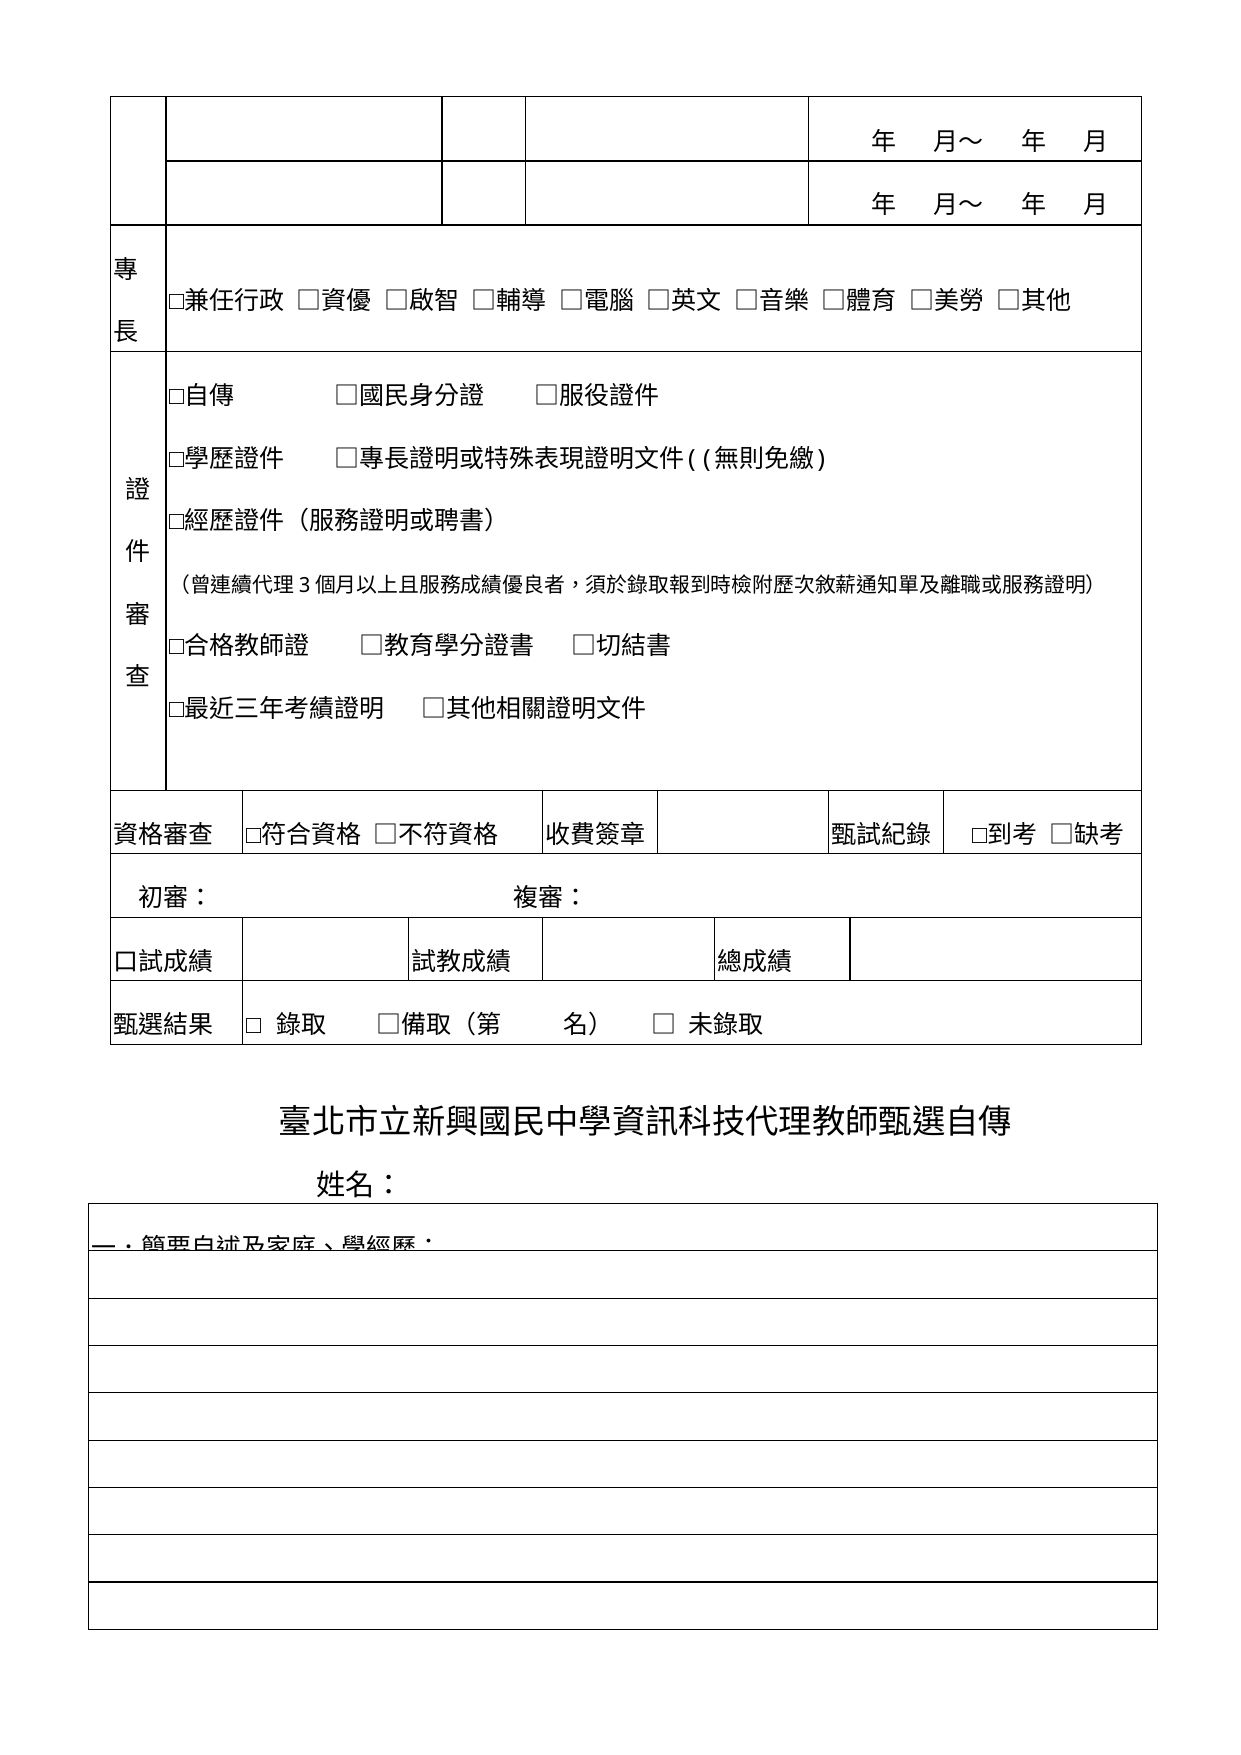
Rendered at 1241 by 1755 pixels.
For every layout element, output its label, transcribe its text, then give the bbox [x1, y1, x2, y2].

text 姓名： [89, 1141, 1152, 1203]
table_cell [167, 162, 441, 224]
table_cell □符合資格 □不符資格 [243, 791, 542, 853]
table_cell 年 月～ 年 月 [809, 162, 1141, 224]
table_cell [89, 1346, 1157, 1392]
table_cell [111, 97, 165, 224]
table_cell [89, 1583, 1157, 1629]
table_cell [443, 162, 525, 224]
table_cell [443, 97, 525, 160]
table_cell 資格審查 [111, 791, 242, 853]
table_cell [89, 1299, 1157, 1345]
table_cell [526, 162, 808, 224]
table_cell [89, 1393, 1157, 1439]
table_cell [167, 97, 441, 160]
table_cell 證件審查 [111, 352, 165, 789]
table_cell [851, 918, 1141, 980]
table_cell 甄選結果 [111, 981, 242, 1044]
table_cell □ 錄取 □備取（第 名） □ 未錄取 [243, 981, 1141, 1044]
table_cell [89, 1488, 1157, 1534]
table_cell 收費簽章 [543, 791, 657, 853]
table_cell 年 月～ 年 月 [809, 97, 1141, 160]
table_cell [543, 918, 714, 980]
table_cell [243, 918, 408, 980]
table_cell 試教成績 [409, 918, 542, 980]
table_cell 初審： 複審： [111, 854, 1141, 917]
table_cell [89, 1535, 1157, 1581]
table_cell □兼任行政 □資優 □啟智 □輔導 □電腦 □英文 □音樂 □體育 □美勞 □其他 [167, 226, 1141, 351]
table_cell 口試成績 [111, 918, 242, 980]
table_cell [89, 1441, 1157, 1487]
table_cell 專長 [111, 226, 165, 351]
table_cell [89, 1251, 1157, 1298]
table_cell 總成績 [715, 918, 849, 980]
table_header 一．簡要自述及家庭、學經歷： [89, 1204, 1157, 1250]
text 臺北市立新興國民中學資訊科技代理教師甄選自傳 [139, 1107, 1152, 1141]
table_cell 甄試紀錄 [829, 791, 943, 853]
table_cell [526, 97, 808, 160]
table_cell [110, 1045, 1141, 1107]
table_cell □自傳 □國民身分證 □服役證件 □學歷證件 □專長證明或特殊表現證明文件((無則免繳) □經歷證件（服務證明或聘書） （曾連續代理3個月以上且服務成績優良者，須於錄取報到時檢附歷次敘薪通知單及離職或服務證明） □合格教師證 □教育學分證書 □切結書 □最近三年考績證明 □其他相關證明文件 [167, 352, 1141, 789]
table_cell □到考 □缺考 [944, 791, 1141, 853]
table_cell [658, 791, 828, 853]
